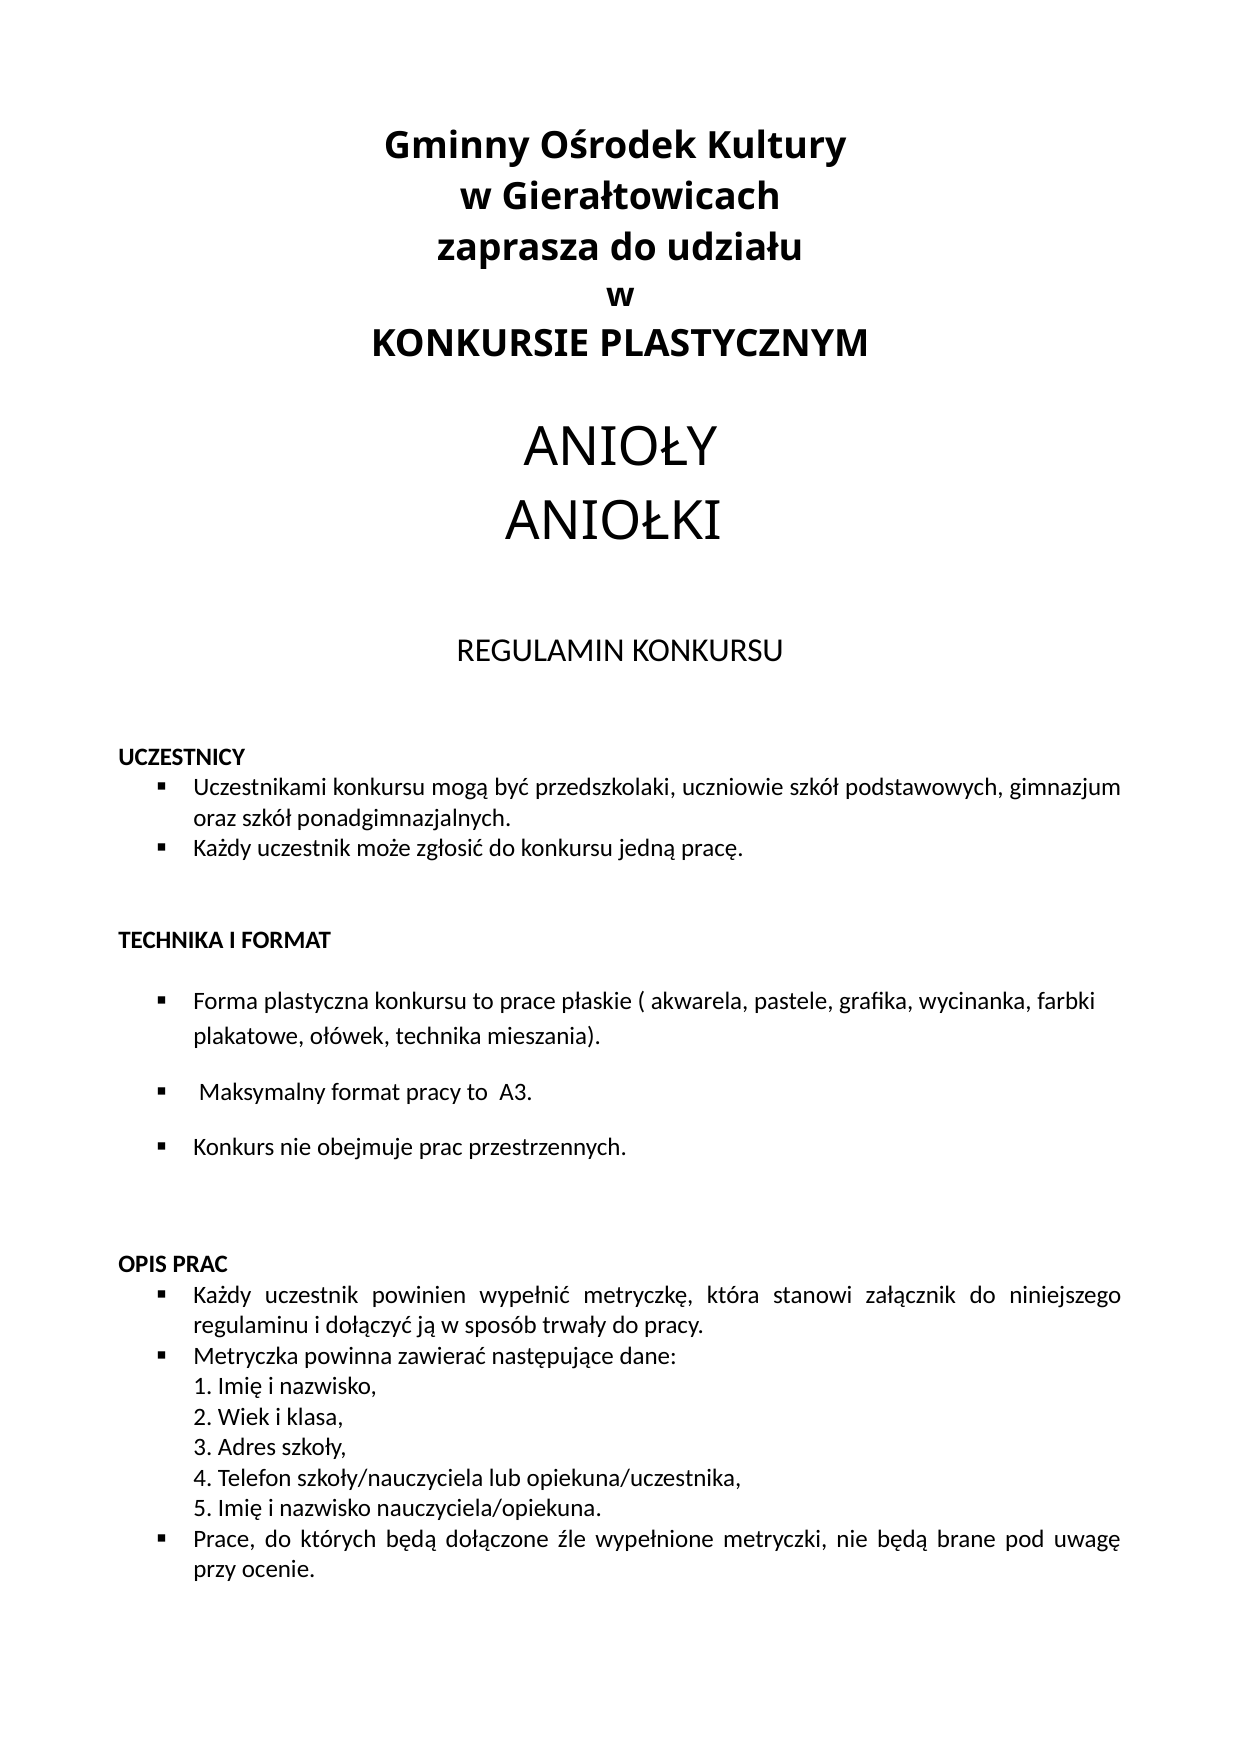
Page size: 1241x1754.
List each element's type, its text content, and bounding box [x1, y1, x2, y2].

text OPIS PRAC [118, 1248, 1122, 1279]
list Metryczka powinna zawierać następujące dane: [156, 1340, 1122, 1370]
list Każdy uczestnik powinien wypełnić metryczkę, która stanowi załącznik do niniejszego regulaminu i dołączyć ją w sposób trwały do pracy. [156, 1279, 1122, 1340]
text ANIOŁKI [118, 481, 1122, 555]
list Uczestnikami konkursu mogą być przedszkolaki, uczniowie szkół podstawowych, gimnazjum oraz szkół ponadgimnazjalnych. [156, 771, 1122, 832]
list Konkurs nie obejmuje prac przestrzennych. [156, 1131, 1122, 1162]
text Gminny Ośrodek Kultury [118, 118, 1122, 169]
list Każdy uczestnik może zgłosić do konkursu jedną pracę. [156, 832, 1122, 863]
text TECHNIKA I FORMAT [118, 924, 1122, 954]
text KONKURSIE PLASTYCZNYM [118, 317, 1122, 368]
text w [118, 271, 1122, 317]
text 1. Imię i nazwisko, [192, 1370, 1122, 1401]
text w Gierałtowicach [118, 169, 1122, 220]
text ANIOŁY [118, 407, 1122, 481]
text 5. Imię i nazwisko nauczyciela/opiekuna. [192, 1492, 1122, 1523]
text 2. Wiek i klasa, [192, 1401, 1122, 1431]
text 3. Adres szkoły, [192, 1431, 1122, 1462]
text UCZESTNICY [118, 741, 1122, 771]
list Prace, do których będą dołączone źle wypełnione metryczki, nie będą brane pod uwagę przy ocenie. [156, 1523, 1122, 1584]
text REGULAMIN KONKURSU [118, 629, 1122, 669]
text 4. Telefon szkoły/nauczyciela lub opiekuna/uczestnika, [192, 1462, 1122, 1492]
text zaprasza do udziału [118, 220, 1122, 271]
list Forma plastyczna konkursu to prace płaskie ( akwarela, pastele, grafika, wycinanka, farbki plakatowe, ołówek, technika mieszania). [156, 985, 1122, 1050]
list Maksymalny format pracy to A3. [156, 1076, 1122, 1106]
